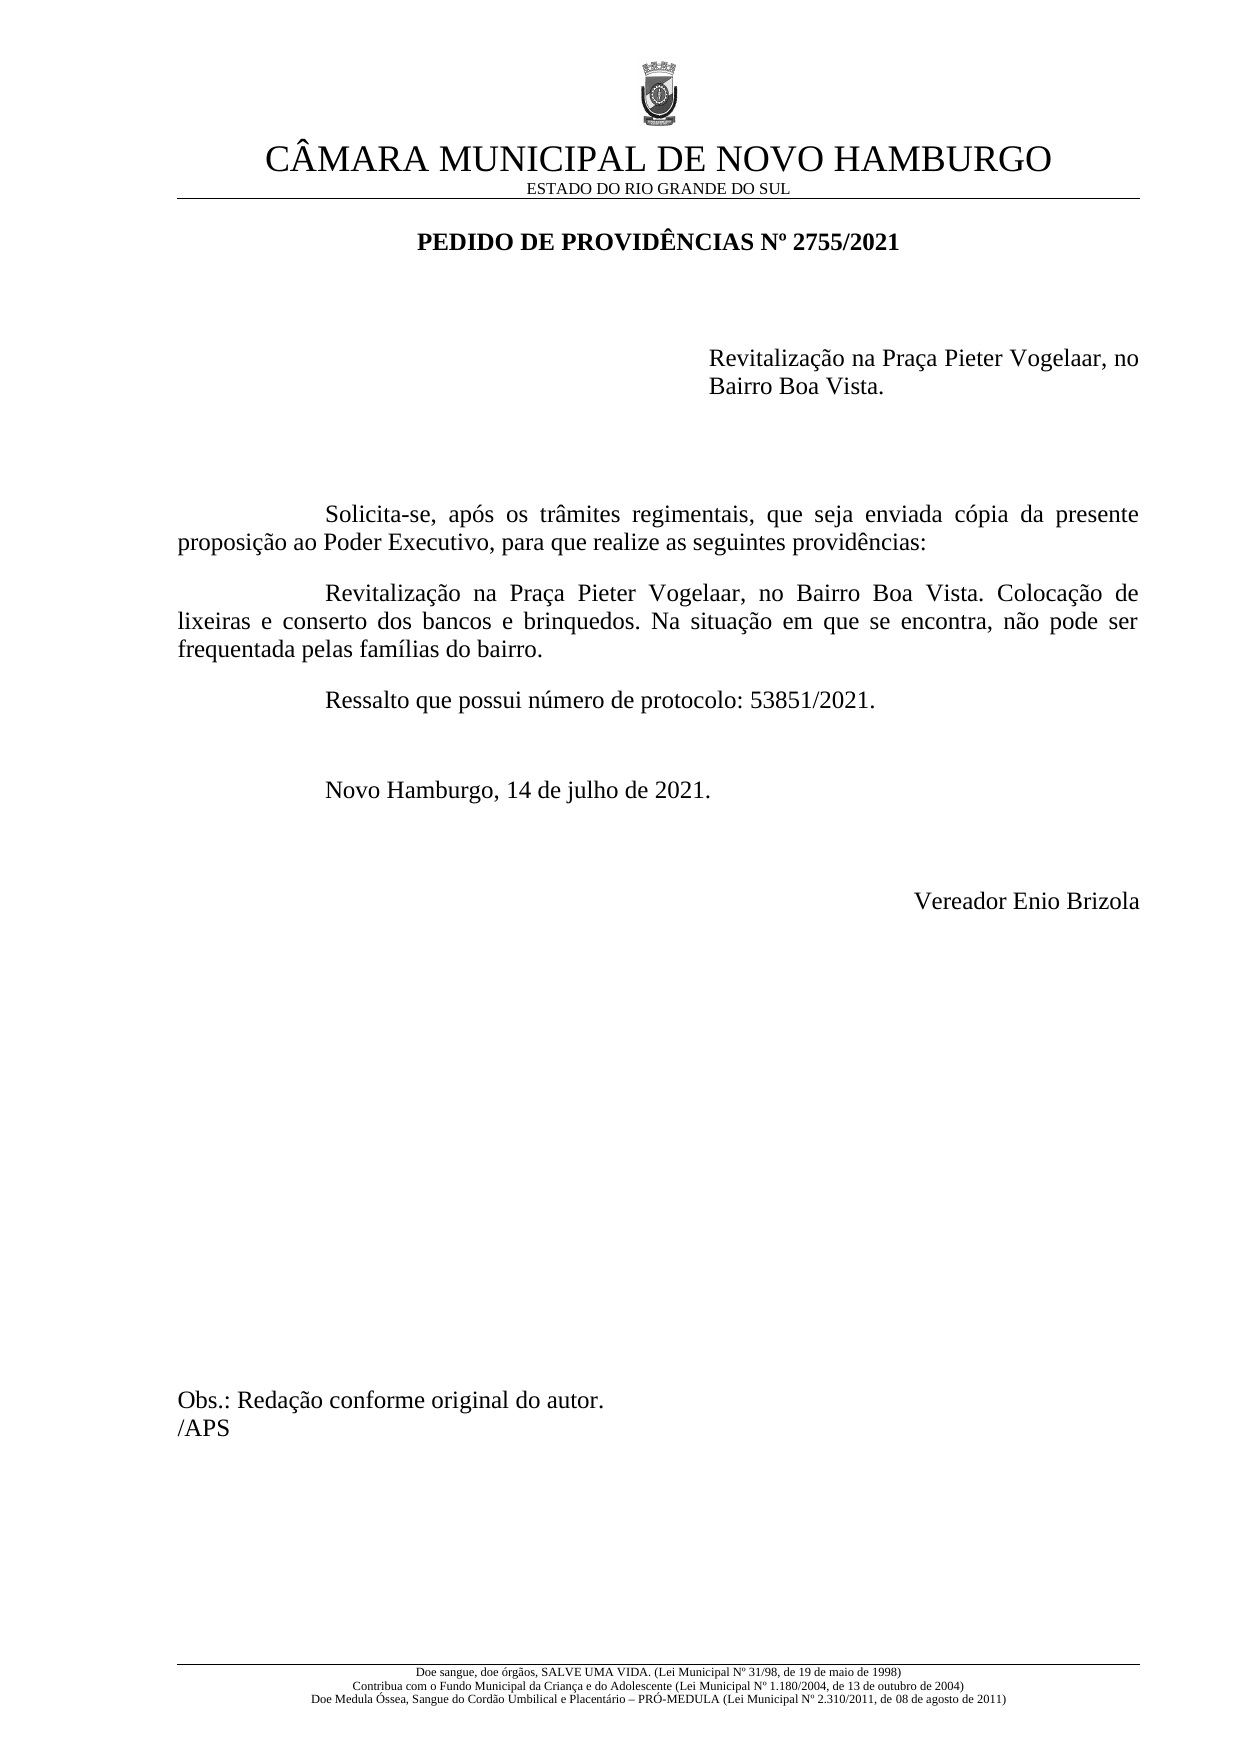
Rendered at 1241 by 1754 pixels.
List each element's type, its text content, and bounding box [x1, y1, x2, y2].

text /APS [177, 1414, 1140, 1442]
text Novo Hamburgo, 14 de julho de 2021. [177, 777, 1140, 804]
text Revitalização na Praça Pieter Vogelaar, no Bairro Boa Vista. Colocação de lixeiras e conserto dos bancos e brinquedos. Na situação em que se encontra, não pode ser frequentada pelas famílias do bairro. [177, 579, 1140, 662]
text Obs.: Redação conforme original do autor. [177, 1386, 1140, 1414]
text Revitalização na Praça Pieter Vogelaar, no Bairro Boa Vista. [709, 344, 1140, 400]
text PEDIDO DE PROVIDÊNCIAS Nº 2755/2021 [177, 228, 1140, 256]
text Solicita-se, após os trâmites regimentais, que seja enviada cópia da presente proposição ao Poder Executivo, para que realize as seguintes providências: [177, 500, 1140, 556]
text Vereador Enio Brizola [177, 887, 1140, 915]
text Ressalto que possui número de protocolo: 53851/2021. [177, 686, 1140, 714]
